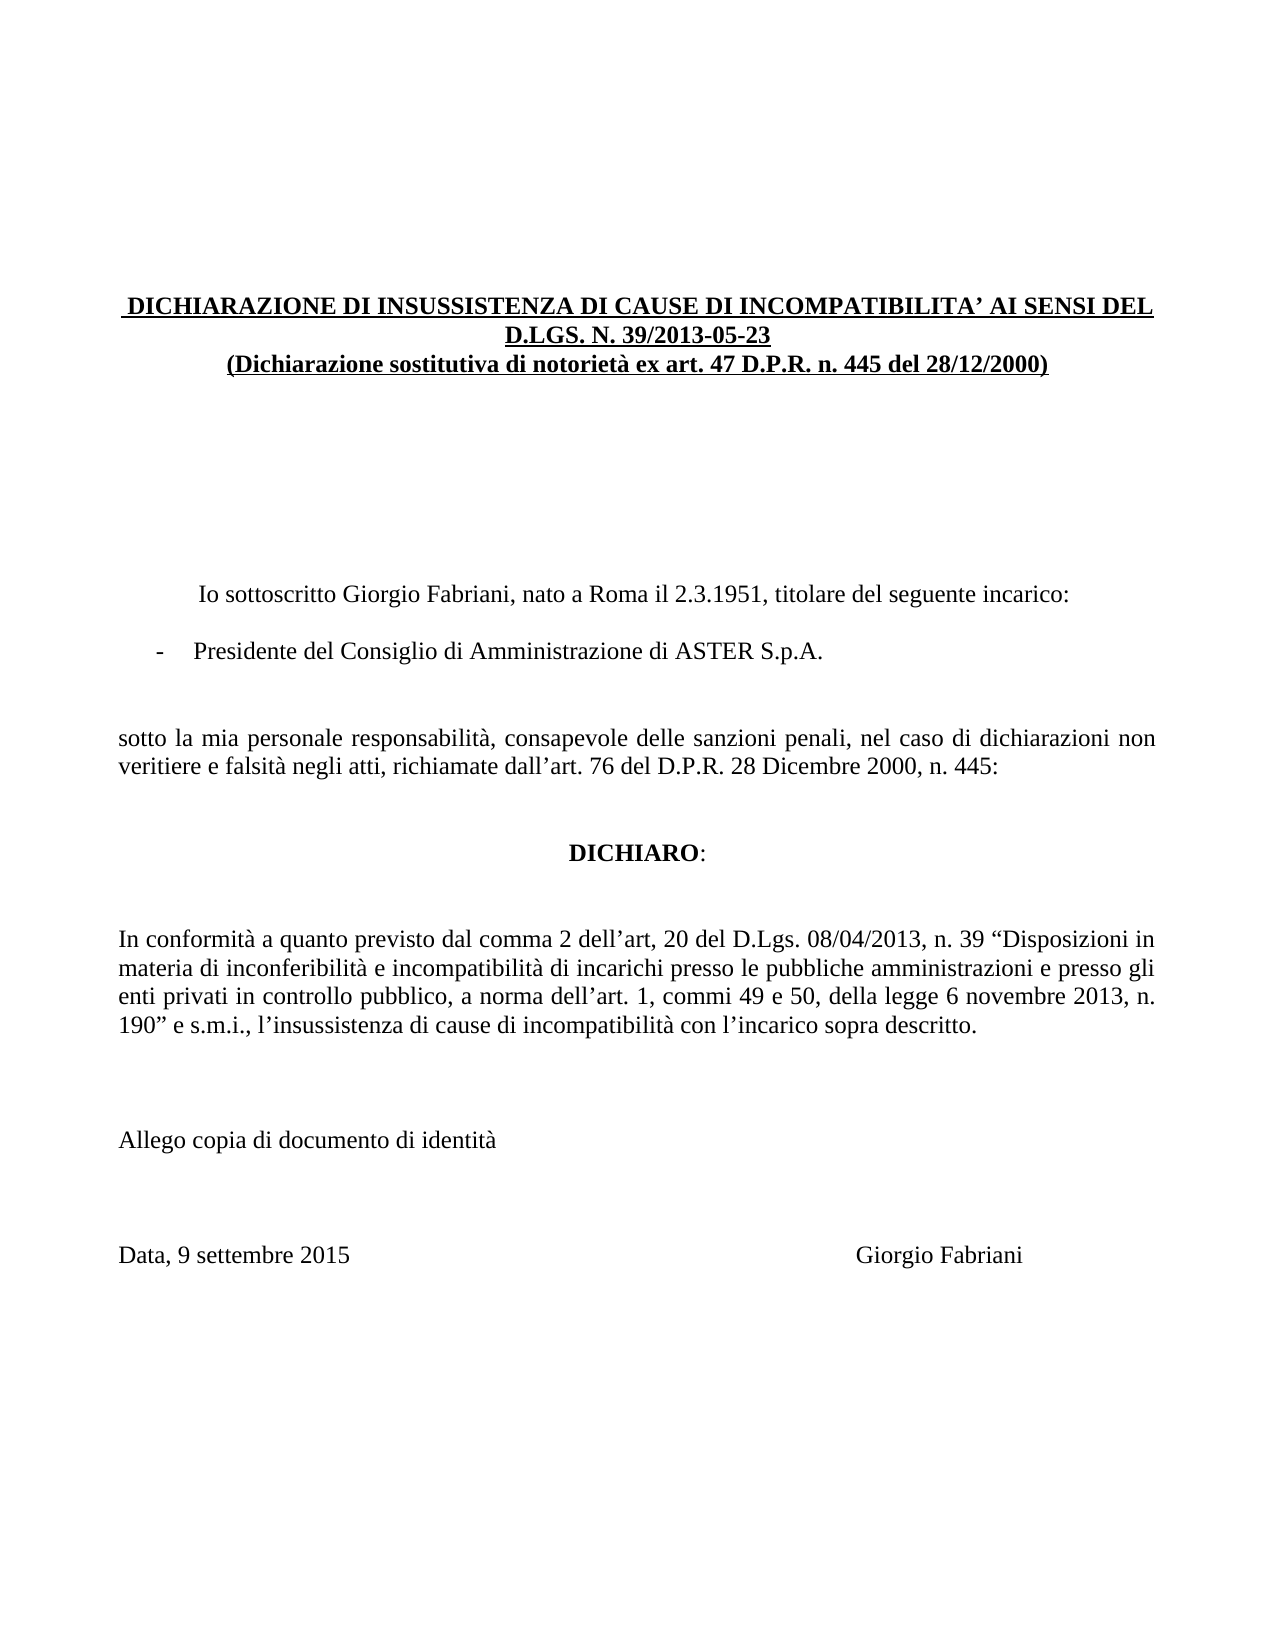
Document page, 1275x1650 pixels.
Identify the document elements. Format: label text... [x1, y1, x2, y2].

text Data, 9 settembre 2015 Giorgio Fabriani [118, 1240, 1157, 1269]
text DICHIARO: [118, 838, 1157, 866]
text Io sottoscritto Giorgio Fabriani, nato a Roma il 2.3.1951, titolare del seguente incarico: [118, 579, 1157, 608]
text DICHIARAZIONE DI INSUSSISTENZA DI CAUSE DI INCOMPATIBILITA’ AI SENSI DEL D.LGS. N. 39/2013-05-23 [118, 291, 1157, 349]
text Allego copia di documento di identità [118, 1125, 1157, 1154]
text sotto la mia personale responsabilità, consapevole delle sanzioni penali, nel caso di dichiarazioni non veritiere e falsità negli atti, richiamate dall’art. 76 del D.P.R. 28 Dicembre 2000, n. 445: [118, 723, 1157, 780]
text In conformità a quanto previsto dal comma 2 dell’art, 20 del D.Lgs. 08/04/2013, n. 39 “Disposizioni in materia di inconferibilità e incompatibilità di incarichi presso le pubbliche amministrazioni e presso gli enti privati in controllo pubblico, a norma dell’art. 1, commi 49 e 50, della legge 6 novembre 2013, n. 190” e s.m.i., l’insussistenza di cause di incompatibilità con l’incarico sopra descritto. [118, 924, 1157, 1039]
text (Dichiarazione sostitutiva di notorietà ex art. 47 D.P.R. n. 445 del 28/12/2000) [118, 349, 1157, 378]
list Presidente del Consiglio di Amministrazione di ASTER S.p.A. [156, 636, 1157, 665]
